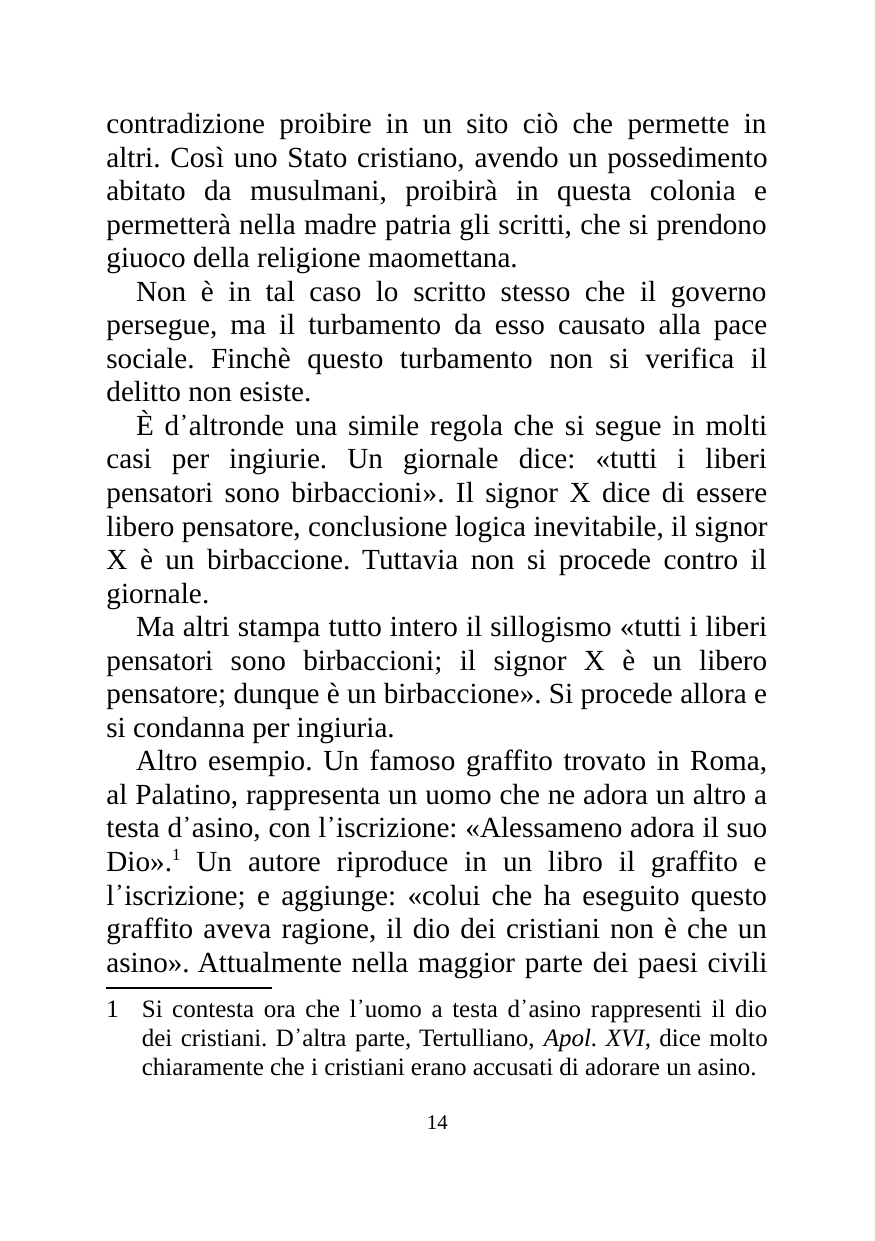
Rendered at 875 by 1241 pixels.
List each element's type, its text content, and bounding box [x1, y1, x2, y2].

text È d᾽altronde una simile regola che si segue in molti casi per ingiurie. Un giornale dice: «tutti i liberi pensatori sono birbaccioni». Il signor X dice di essere libero pensatore, conclusione logica inevitabile, il signor X è un birbaccione. Tuttavia non si procede contro il giornale. [106, 408, 768, 609]
text Non è in tal caso lo scritto stesso che il governo persegue, ma il turbamento da esso causato alla pace sociale. Finchè questo turbamento non si verifica il delitto non esiste. [106, 274, 768, 408]
text Ma altri stampa tutto intero il sillogismo «tutti i liberi pensatori sono birbaccioni; il signor X è un libero pensatore; dunque è un birbaccione». Si procede allora e si condanna per ingiuria. [106, 609, 768, 743]
text contradizione proibire in un sito ciò che permette in altri. Così uno Stato cristiano, avendo un possedimento abitato da musulmani, proibirà in questa colonia e permetterà nella madre patria gli scritti, che si prendono giuoco della religione maomettana. [106, 106, 768, 274]
text Si contesta ora che l᾽uomo a testa d᾽asino rappresenti il dio dei cristiani. D᾽altra parte, Tertulliano, Apol. XVI, dice molto chiaramente che i cristiani erano accusati di adorare un asino. [106, 994, 768, 1080]
text Altro esempio. Un famoso graffito trovato in Roma, al Palatino, rappresenta un uomo che ne adora un altro a testa d᾽asino, con l᾽iscrizione: «Alessameno adora il suo Dio». Un autore riproduce in un libro il graffito e l᾽iscrizione; e aggiunge: «colui che ha eseguito questo graffito aveva ragione, il dio dei cristiani non è che un asino». Attualmente nella maggior parte dei paesi civili [106, 743, 768, 978]
